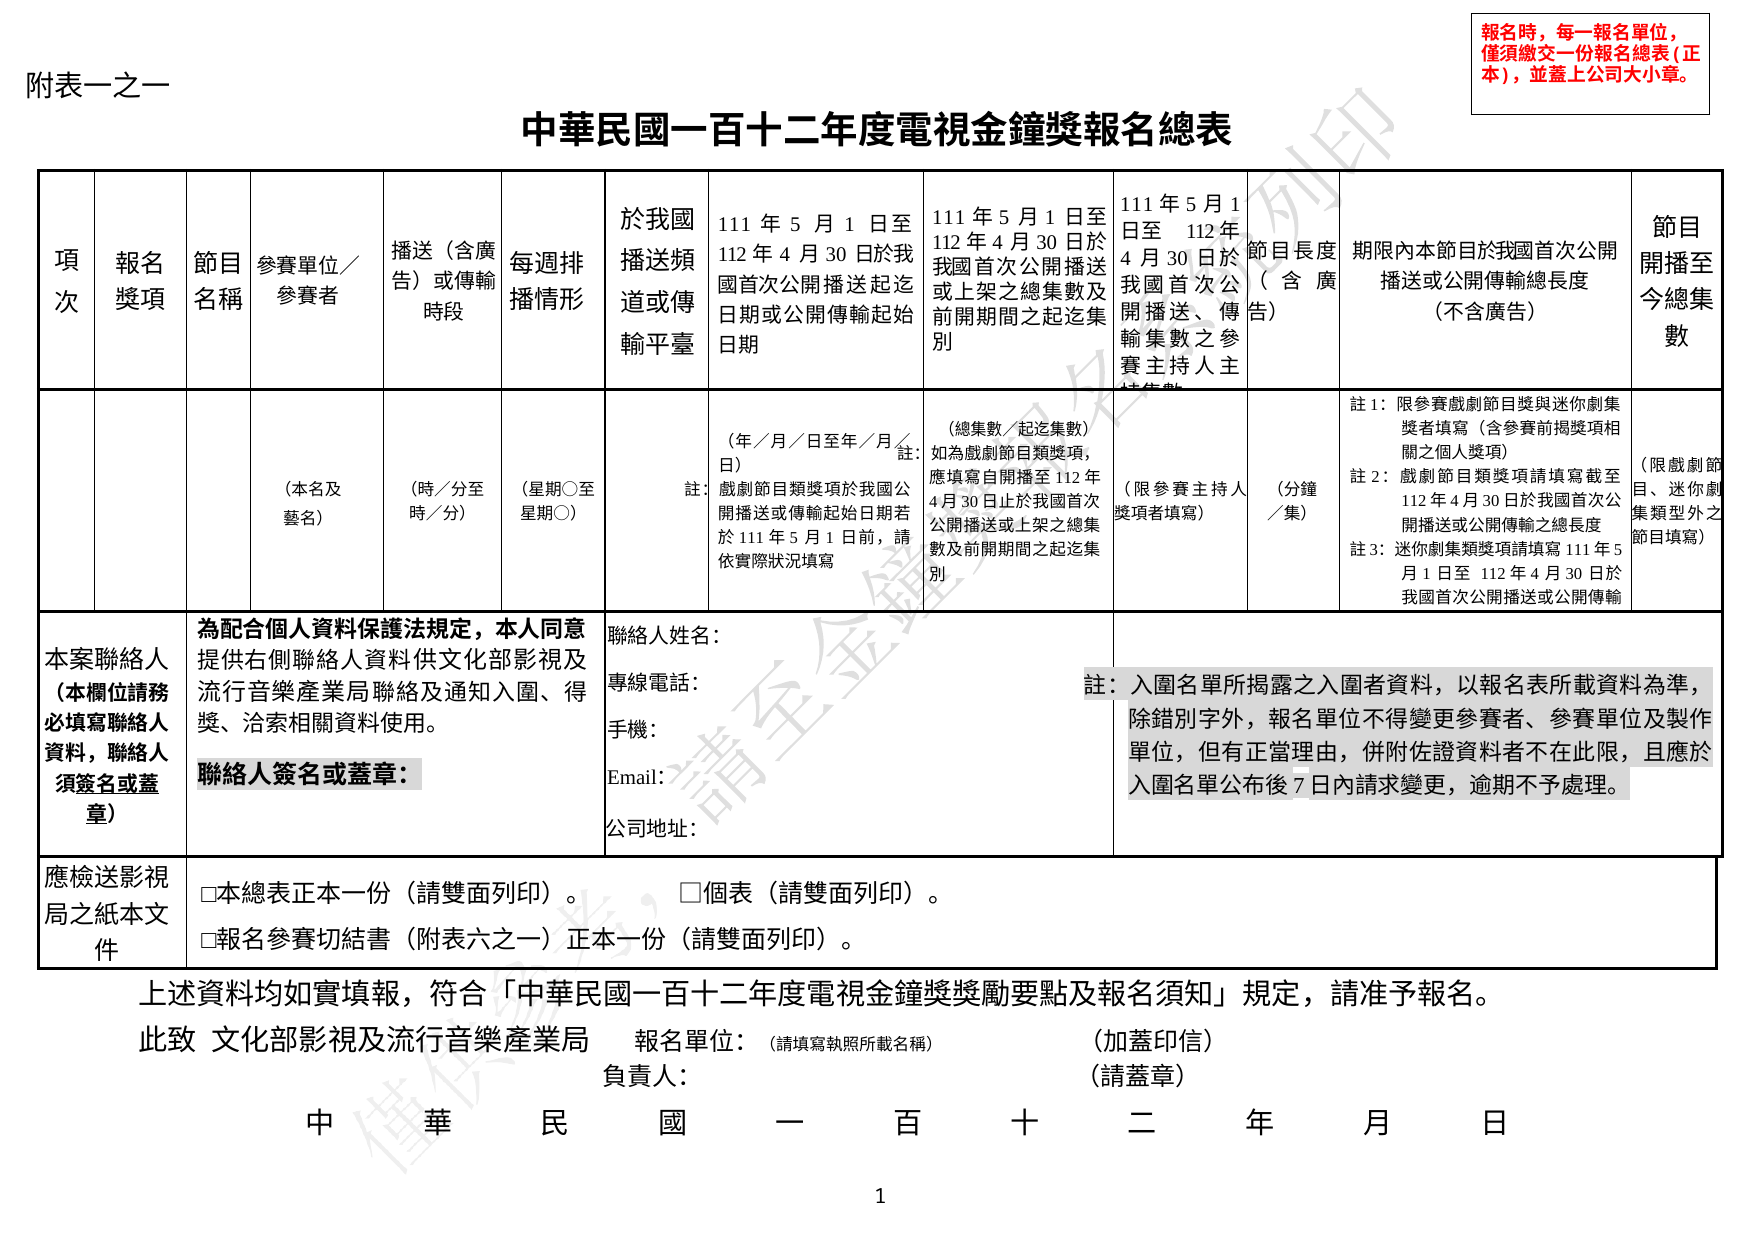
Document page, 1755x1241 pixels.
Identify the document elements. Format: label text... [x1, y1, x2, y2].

table_header 於我國播送頻道或傳輸平臺 [606, 172, 708, 388]
text 上述資料均如實填報，符合「中華民國一百十二年度電視金鐘獎獎勵要點及報名須知」規定，請准予報名。 此致 文化部影視及流行音樂產業局 報名單位：（請填寫執照所載名稱） （加蓋印信） [138, 971, 352, 1059]
table_cell 應檢送影視局之紙本文件 [40, 858, 186, 967]
table_cell （本名及 藝名） [251, 391, 383, 609]
subtitle 中華民國一百十二年月日 [25, 1099, 352, 1142]
table_cell [606, 391, 708, 609]
table_cell □本總表正本一份（請雙面列印）。 □個表（請雙面列印）。 □報名參賽切結書（附表六之一）正本一份（請雙面列印）。 [187, 858, 1715, 967]
table_cell （星期○至 星期○） [502, 391, 604, 609]
table_cell （限戲劇節目、迷你劇集類型外之節目填寫） [1632, 391, 1721, 609]
picture [352, 970, 632, 1175]
table_cell （時／分至 時／分） [384, 391, 501, 609]
table_cell （總集數／起迄集數） 註：如為戲劇節目類獎項，應填寫自開播至112年4月30日止於我國首次公開播送或上架之總集數及前開期間之起迄集別 [924, 391, 1113, 609]
table_cell 聯絡人姓名： 專線電話： 手機： Email： 公司地址： [606, 613, 1113, 855]
text 附表一之一 [25, 63, 1471, 105]
table_header 每週排播情形 [502, 172, 604, 388]
text [1472, 14, 1709, 114]
text 僅須繳交一份報名總表(正本)，並蓋上公司大小章。 [1481, 43, 1701, 85]
table_cell （年／月／日至年／月／日） 註：戲劇節目類獎項於我國公開播送或傳輸起始日期若於111年5 月1 日前，請依實際狀況填寫 [709, 391, 923, 609]
table_header 節目名稱 [187, 172, 250, 388]
picture [352, 889, 632, 967]
picture [352, 984, 358, 999]
table_header 111年5 月1 日至 112年4 月30 日於我國首次公開播送或上架之總集數及前開期間之起迄集別 [924, 172, 1113, 388]
table_header 111年5 月1 日至 112年4 月30 日於我國首次公開播送、傳輸集數之參賽主持人主持集數 [1114, 172, 1247, 388]
table_header 參賽單位／參賽者 [251, 172, 383, 388]
table_cell [187, 391, 250, 609]
text 上述資料均如實填報，符合「中華民國一百十二年度電視金鐘獎獎勵要點及報名須知」規定，請准予報名。 此致 文化部影視及流行音樂產業局 報名單位：（請填寫執照所載名稱） （加蓋印信） [632, 971, 1509, 1059]
text 負責人： （請蓋章） [632, 1063, 1509, 1091]
picture [470, 889, 474, 901]
table_header 報名 獎項 [95, 172, 186, 388]
table_cell （限參賽主持人獎項者填寫） [1114, 391, 1247, 609]
table_cell 註：入圍名單所揭露之入圍者資料，以報名表所載資料為準，除錯別字外，報名單位不得變更參賽者、參賽單位及製作單位，但有正當理由，併附佐證資料者不在此限，且應於入圍名單公布後7日內請求變更，逾期不予處理。 [1114, 613, 1721, 855]
table_cell 為配合個人資料保護法規定，本人同意提供右側聯絡人資料供文化部影視及流行音樂產業局聯絡及通知入圍、得獎、洽索相關資料使用。 聯絡人簽名或蓋章： [187, 613, 604, 855]
table_header 期限內本節目於我國首次公開播送或公開傳輸總長度 （不含廣告） [1340, 172, 1631, 388]
table_header 節目長度（含廣告） [1248, 172, 1339, 388]
table_header 111年5 月1 日至 112年4 月30 日於我國首次公開播送起迄日期或公開傳輸起始日期 [709, 172, 923, 388]
text 報名時，每一報名單位， [1481, 23, 1701, 43]
table_header 播送（含廣告）或傳輸時段 [384, 172, 501, 388]
subtitle [1345, 105, 1509, 153]
table_cell [95, 391, 186, 609]
table_cell （分鐘 ／集） [1248, 391, 1339, 609]
table_cell 註1：限參賽戲劇節目獎與迷你劇集獎者填寫（含參賽前揭獎項相關之個人獎項） 註2：戲劇節目類獎項請填寫截至112年4月30日於我國首次公開播送或公開傳輸之總長度 註3：迷你劇集類獎項請填寫111年5 月1 日至 112年4 月30 日於我國首次公開播送或公開傳輸之總長度 [1340, 391, 1631, 609]
table_cell [40, 391, 94, 609]
table_header 節目 開播至今總集數 [1632, 172, 1721, 388]
subtitle 中華民國一百十二年月日 [632, 1099, 1509, 1142]
table_header 項 次 [40, 172, 94, 388]
table_cell 本案聯絡人 （本欄位請務必填寫聯絡人資料，聯絡人須簽名或蓋章） [40, 613, 186, 855]
picture [640, 893, 657, 919]
subtitle 中華民國一百十二年度電視金鐘獎報名總表 [521, 105, 1380, 153]
